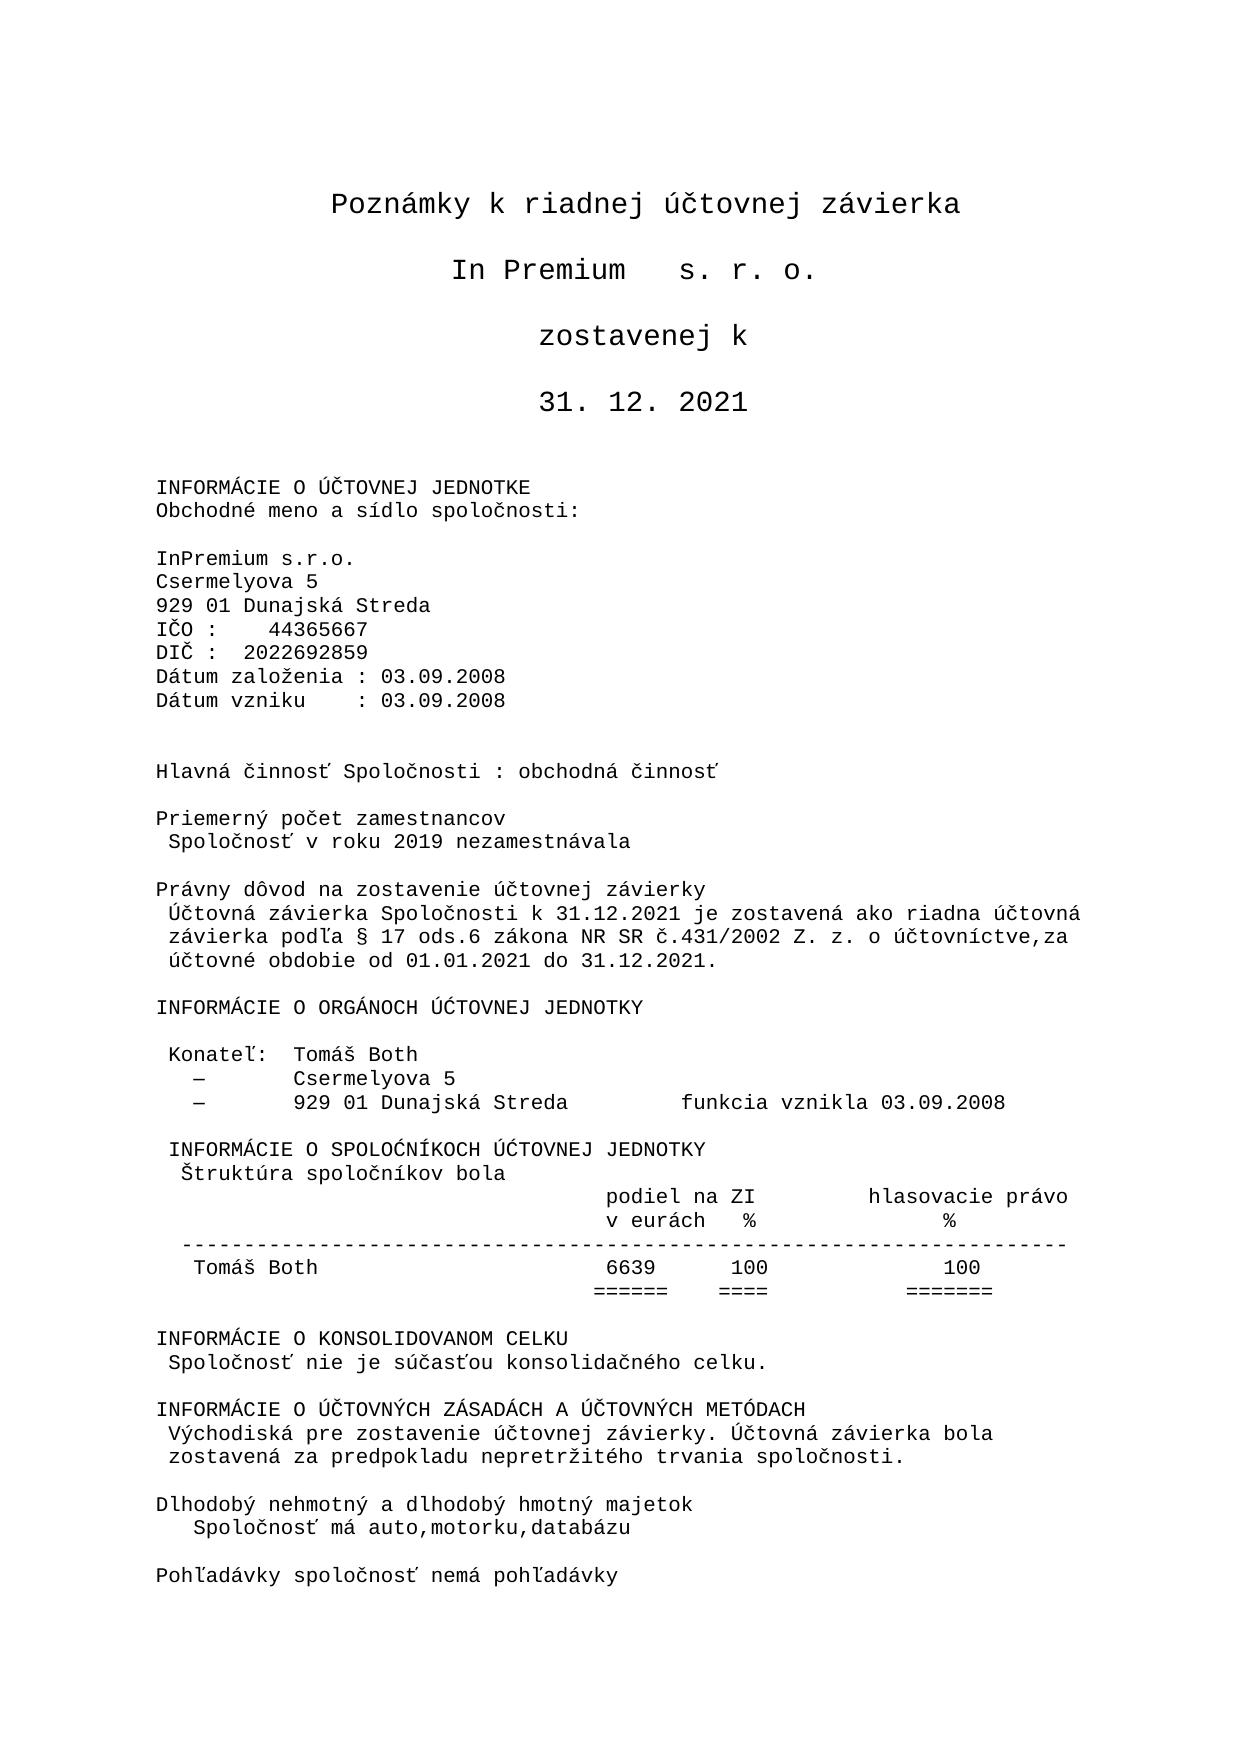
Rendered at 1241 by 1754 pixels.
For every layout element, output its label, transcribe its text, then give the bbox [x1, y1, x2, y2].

text Csermelyova 5 [118, 571, 1122, 595]
text Spoločnosť má auto,motorku,databázu [118, 1517, 1122, 1541]
list Csermelyova 5 [193, 1068, 1122, 1092]
text INFORMÁCIE O KONSOLIDOVANOM CELKU [118, 1328, 1122, 1352]
text INFORMÁCIE O ÚČTOVNEJ JEDNOTKE [118, 477, 1122, 501]
text 31. 12. 2021 [118, 387, 1122, 420]
text Východiská pre zostavenie účtovnej závierky. Účtovná závierka bola [118, 1423, 1122, 1446]
text InPremium s.r.o. [118, 548, 1122, 571]
text DIČ : 2022692859 [118, 642, 1122, 666]
text Spoločnosť nie je súčasťou konsolidačného celku. [118, 1352, 1122, 1375]
text Hlavná činnosť Spoločnosti : obchodná činnosť [118, 761, 1122, 784]
text 929 01 Dunajská Streda [118, 595, 1122, 619]
text In Premium s. r. o. [118, 255, 1122, 288]
text podiel na ZI hlasovacie právo [118, 1186, 1122, 1210]
text ====== ==== ======= [118, 1281, 1122, 1304]
text Spoločnosť v roku 2019 nezamestnávala [118, 832, 1122, 855]
text ----------------------------------------------------------------------- [118, 1233, 1122, 1257]
text závierka podľa § 17 ods.6 zákona NR SR č.431/2002 Z. z. o účtovníctve,za [118, 926, 1122, 950]
text zostavenej k [118, 321, 1122, 354]
text Poznámky k riadnej účtovnej závierka [118, 189, 1122, 222]
text Právny dôvod na zostavenie účtovnej závierky [118, 879, 1122, 902]
text v eurách % % [118, 1210, 1122, 1233]
text Účtovná závierka Spoločnosti k 31.12.2021 je zostavená ako riadna účtovná [118, 902, 1122, 926]
text Dlhodobý nehmotný a dlhodobý hmotný majetok [118, 1494, 1122, 1517]
text INFORMÁCIE O ORGÁNOCH ÚĆTOVNEJ JEDNOTKY [118, 997, 1122, 1021]
text Obchodné meno a sídlo spoločnosti: [118, 501, 1122, 524]
text Pohľadávky spoločnosť nemá pohľadávky [118, 1564, 1122, 1588]
text Dátum založenia : 03.09.2008 [118, 666, 1122, 690]
text INFORMÁCIE O ÚČTOVNÝCH ZÁSADÁCH A ÚČTOVNÝCH METÓDACH [118, 1399, 1122, 1423]
text účtovné obdobie od 01.01.2021 do 31.12.2021. [118, 950, 1122, 973]
text zostavená za predpokladu nepretržitého trvania spoločnosti. [118, 1446, 1122, 1470]
list 929 01 Dunajská Streda funkcia vznikla 03.09.2008 [193, 1092, 1122, 1115]
text INFORMÁCIE O SPOLOĆNÍKOCH ÚĆTOVNEJ JEDNOTKY [118, 1139, 1122, 1163]
text Tomáš Both 6639 100 100 [118, 1257, 1122, 1281]
text Dátum vzniku : 03.09.2008 [118, 690, 1122, 713]
text Štruktúra spoločníkov bola [118, 1163, 1122, 1186]
text Priemerný počet zamestnancov [118, 808, 1122, 832]
text Konateľ: Tomáš Both [118, 1044, 1122, 1068]
text IČO : 44365667 [118, 619, 1122, 642]
